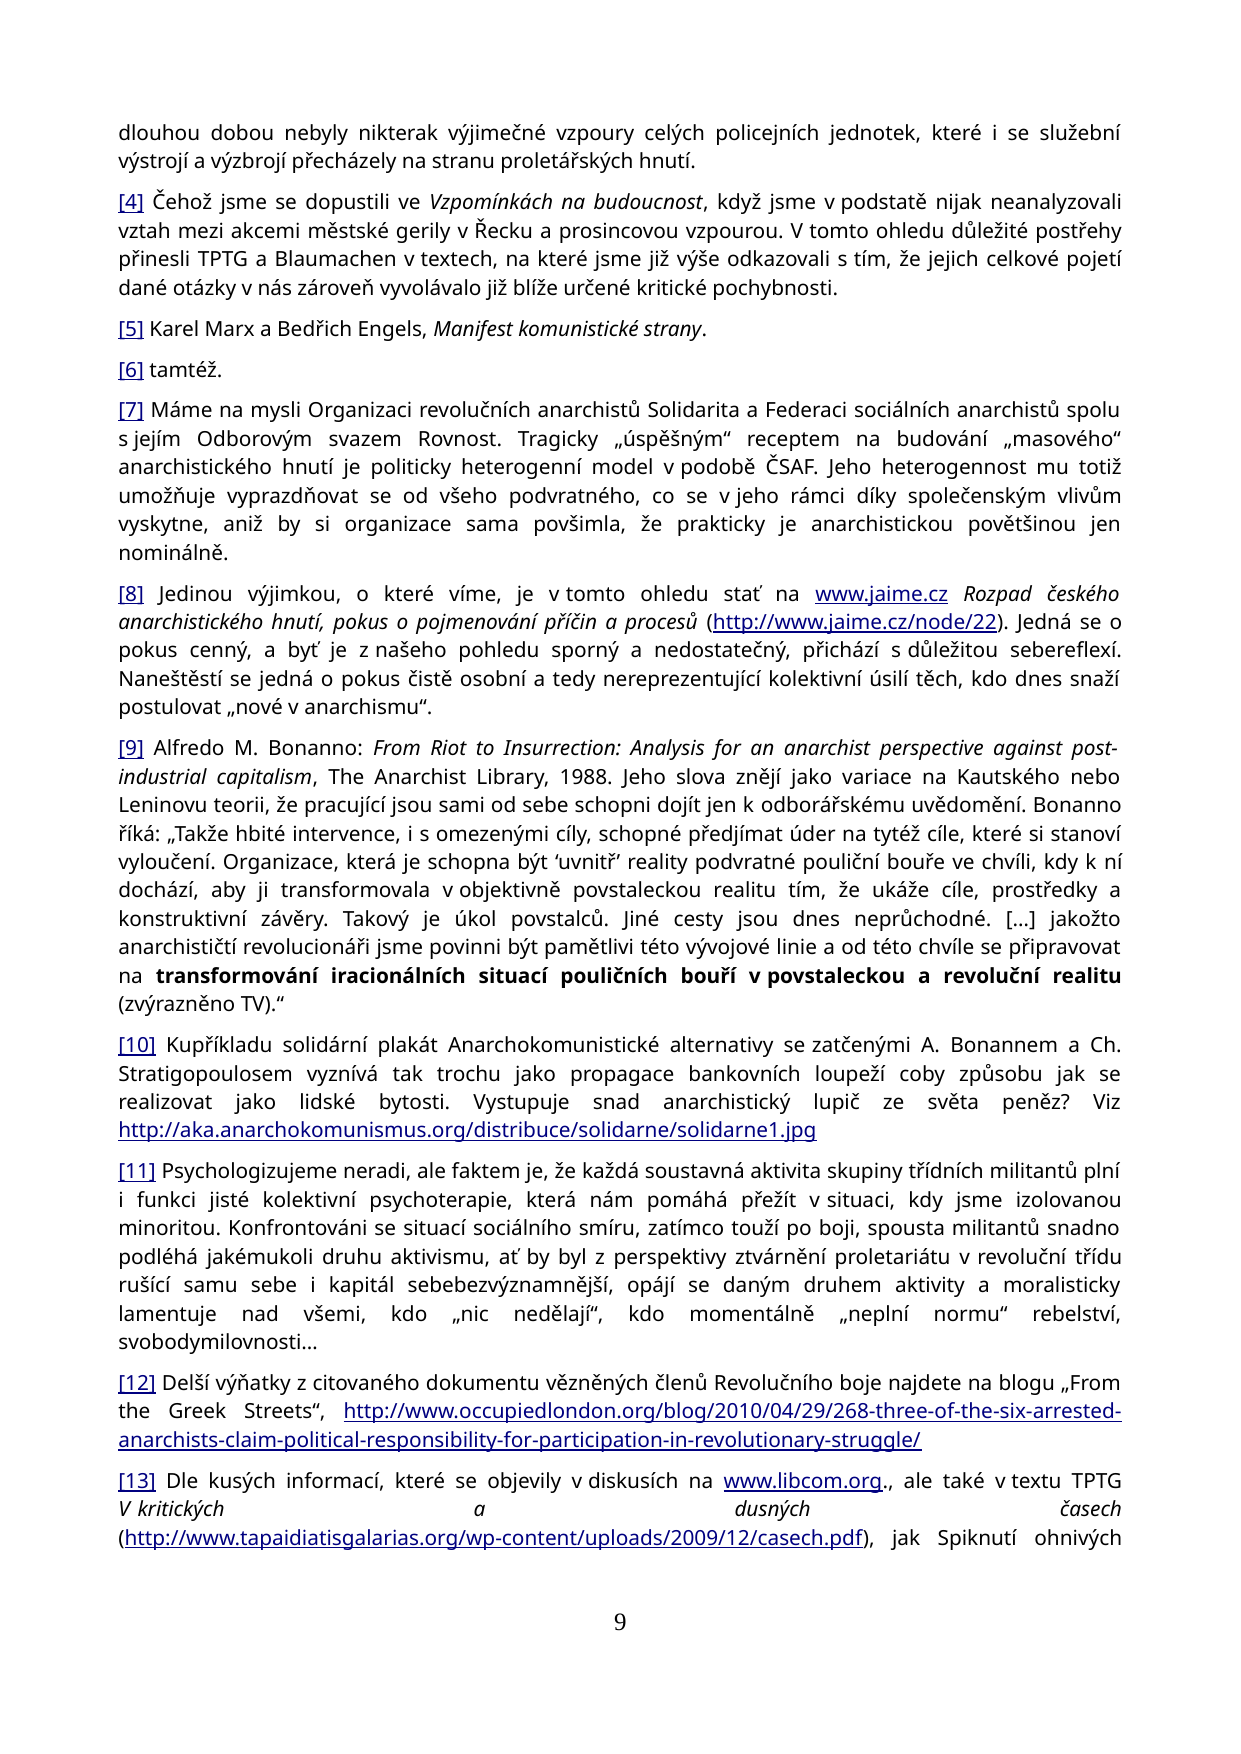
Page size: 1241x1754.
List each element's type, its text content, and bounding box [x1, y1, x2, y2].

text [4] Čehož jsme se dopustili ve Vzpomínkách na budoucnost, když jsme v podstatě nijak neanalyzovali vztah mezi akcemi městské gerily v Řecku a prosincovou vzpourou. V tomto ohledu důležité postřehy přinesli TPTG a Blaumachen v textech, na které jsme již výše odkazovali s tím, že jejich celkové pojetí dané otázky v nás zároveň vyvolávalo již blíže určené kritické pochybnosti. [118, 187, 1122, 301]
text [10] Kupříkladu solidární plakát Anarchokomunistické alternativy se zatčenými A. Bonannem a Ch. Stratigopoulosem vyznívá tak trochu jako propagace bankovních loupeží coby způsobu jak se realizovat jako lidské bytosti. Vystupuje snad anarchistický lupič ze světa peněz? Viz http://aka.anarchokomunismus.org/distribuce/solidarne/solidarne1.jpg [118, 1030, 1122, 1144]
text [11] Psychologizujeme neradi, ale faktem je, že každá soustavná aktivita skupiny třídních militantů plní i funkci jisté kolektivní psychoterapie, která nám pomáhá přežít v situaci, kdy jsme izolovanou minoritou. Konfrontováni se situací sociálního smíru, zatímco touží po boji, spousta militantů snadno podléhá jakémukoli druhu aktivismu, ať by byl z perspektivy ztvárnění proletariátu v revoluční třídu rušící samu sebe i kapitál sebebezvýznamnější, opájí se daným druhem aktivity a moralisticky lamentuje nad všemi, kdo „nic nedělají“, kdo momentálně „neplní normu“ rebelství, svobodymilovnosti… [118, 1157, 1122, 1356]
text [6] tamtéž. [118, 355, 1122, 383]
text [8] Jedinou výjimkou, o které víme, je v tomto ohledu stať na www.jaime.cz Rozpad českého anarchistického hnutí, pokus o pojmenování příčin a procesů (http://www.jaime.cz/node/22). Jedná se o pokus cenný, a byť je z našeho pohledu sporný a nedostatečný, přichází s důležitou sebereflexí. Naneštěstí se jedná o pokus čistě osobní a tedy nereprezentující kolektivní úsilí těch, kdo dnes snaží postulovat „nové v anarchismu“. [118, 579, 1122, 721]
text [5] Karel Marx a Bedřich Engels, Manifest komunistické strany. [118, 314, 1122, 342]
text [13] Dle kusých informací, které se objevily v diskusích na www.libcom.org., ale také v textu TPTG V kritických a dusných časech (http://www.tapaidiatisgalarias.org/wp-content/uploads/2009/12/casech.pdf), jak Spiknutí ohnivých [118, 1466, 1122, 1551]
text [9] Alfredo M. Bonanno: From Riot to Insurrection: Analysis for an anarchist perspective against post-industrial capitalism, The Anarchist Library, 1988. Jeho slova znějí jako variace na Kautského nebo Leninovu teorii, že pracující jsou sami od sebe schopni dojít jen k odborářskému uvědomění. Bonanno říká: „Takže hbité intervence, i s omezenými cíly, schopné předjímat úder na tytéž cíle, které si stanoví vyloučení. Organizace, která je schopna být ‘uvnitř’ reality podvratné pouliční bouře ve chvíli, kdy k ní dochází, aby ji transformovala v objektivně povstaleckou realitu tím, že ukáže cíle, prostředky a konstruktivní závěry. Takový je úkol povstalců. Jiné cesty jsou dnes neprůchodné. […] jakožto anarchističtí revolucionáři jsme povinni být pamětlivi této vývojové linie a od této chvíle se připravovat na transformování iracionálních situací pouličních bouří v povstaleckou a revoluční realitu (zvýrazněno TV).“ [118, 733, 1122, 1018]
text [12] Delší výňatky z citovaného dokumentu vězněných členů Revolučního boje najdete na blogu „From the Greek Streets“, http://www.occupiedlondon.org/blog/2010/04/29/268-three-of-the-six-arrested-anarchists-claim-political-responsibility-for-participation-in-revolutionary-struggle/ [118, 1368, 1122, 1453]
text dlouhou dobou nebyly nikterak výjimečné vzpoury celých policejních jednotek, které i se služební výstrojí a výzbrojí přecházely na stranu proletářských hnutí. [118, 118, 1122, 175]
text [7] Máme na mysli Organizaci revolučních anarchistů Solidarita a Federaci sociálních anarchistů spolu s jejím Odborovým svazem Rovnost. Tragicky „úspěšným“ receptem na budování „masového“ anarchistického hnutí je politicky heterogenní model v podobě ČSAF. Jeho heterogennost mu totiž umožňuje vyprazdňovat se od všeho podvratného, co se v jeho rámci díky společenským vlivům vyskytne, aniž by si organizace sama povšimla, že prakticky je anarchistickou povětšinou jen nominálně. [118, 396, 1122, 566]
